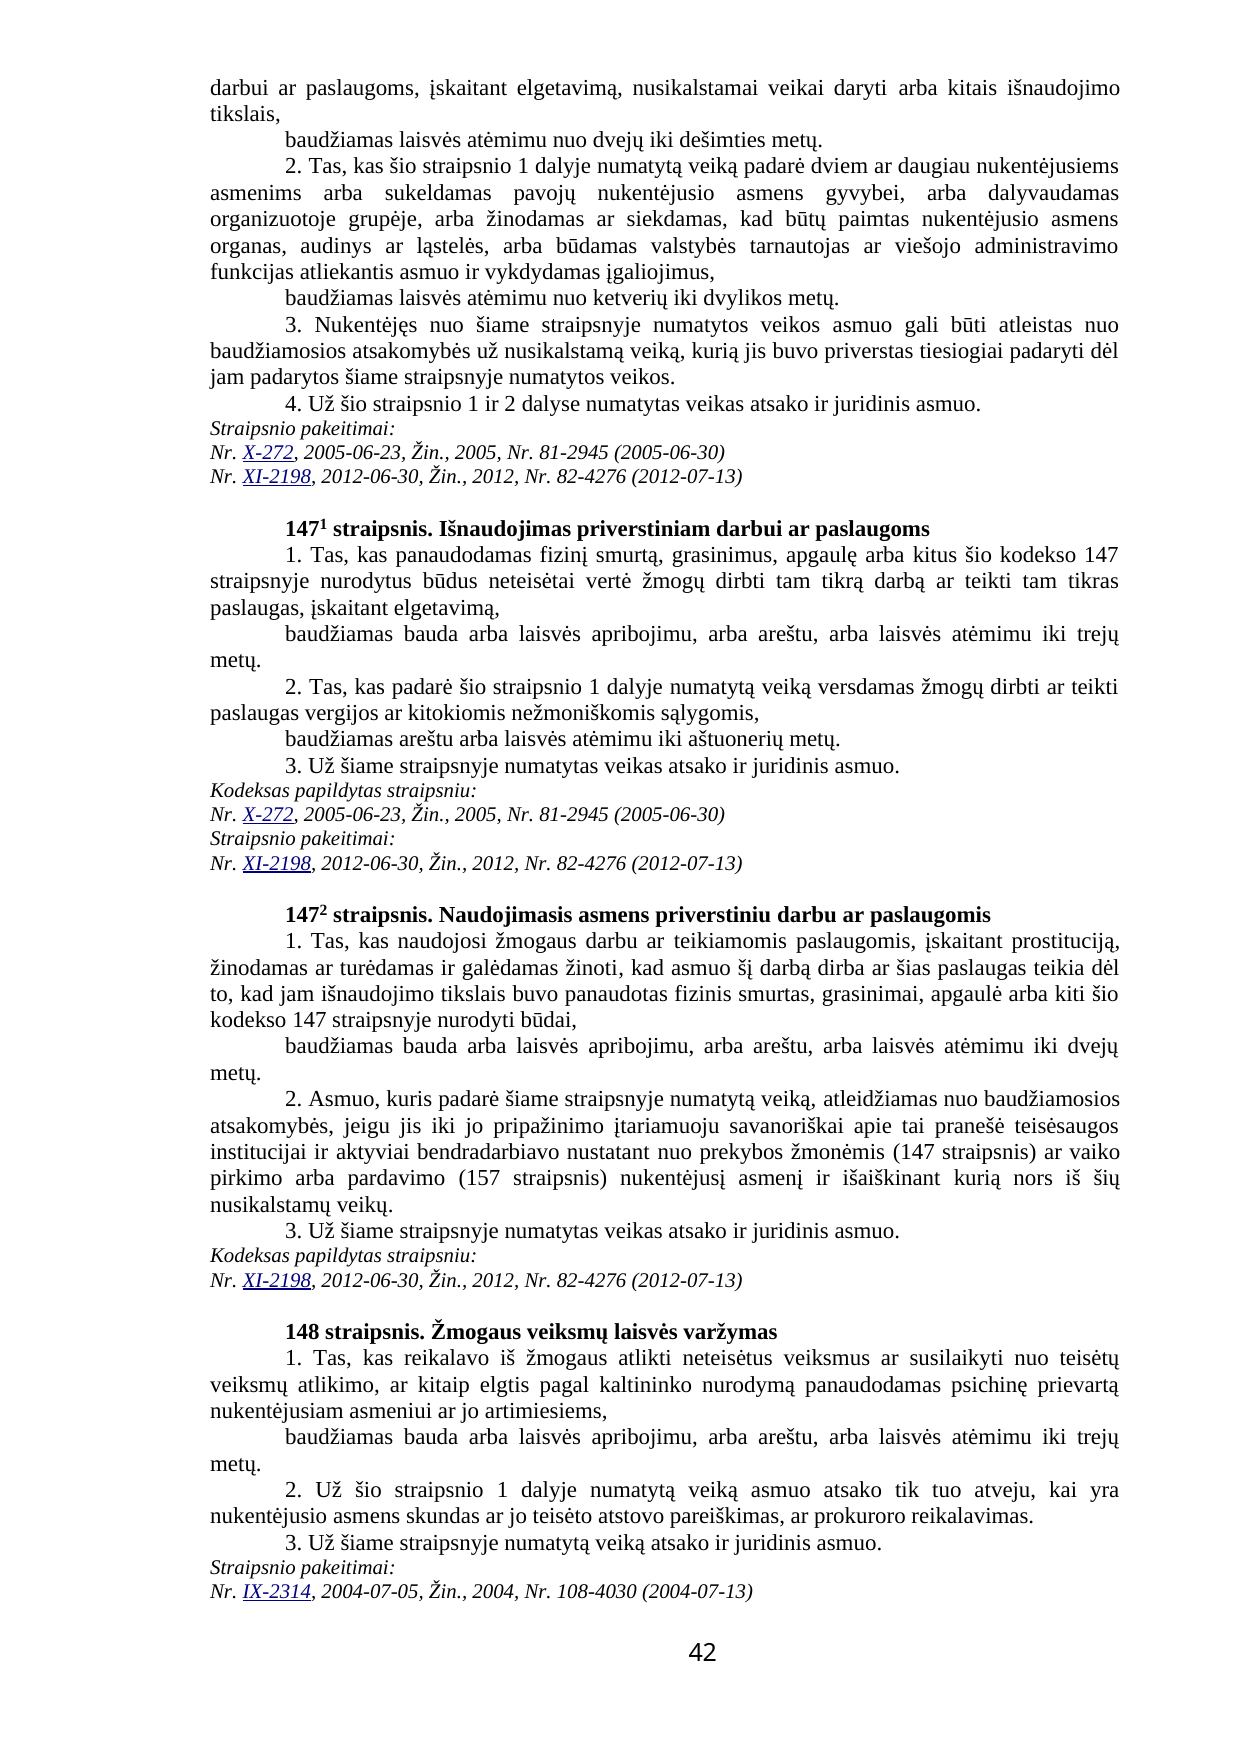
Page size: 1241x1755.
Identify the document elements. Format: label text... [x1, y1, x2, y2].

text baudžiamas bauda arba laisvės apribojimu, arba areštu, arba laisvės atėmimu iki trejų metų. [210, 1423, 1120, 1476]
text 1. Tas, kas naudojosi žmogaus darbu ar teikiamomis paslaugomis, įskaitant prostituciją, žinodamas ar turėdamas ir galėdamas žinoti, kad asmuo šį darbą dirba ar šias paslaugas teikia dėl to, kad jam išnaudojimo tikslais buvo panaudotas fizinis smurtas, grasinimai, apgaulė arba kiti šio kodekso 147 straipsnyje nurodyti būdai, [210, 927, 1120, 1033]
text 3. Už šiame straipsnyje numatytą veiką atsako ir juridinis asmuo. [210, 1529, 1120, 1555]
text Straipsnio pakeitimai: [210, 826, 1120, 850]
text baudžiamas bauda arba laisvės apribojimu, arba areštu, arba laisvės atėmimu iki trejų metų. [210, 620, 1120, 673]
text 1. Tas, kas reikalavo iš žmogaus atlikti neteisėtus veiksmus ar susilaikyti nuo teisėtų veiksmų atlikimo, ar kitaip elgtis pagal kaltininko nurodymą panaudodamas psichinę prievartą nukentėjusiam asmeniui ar jo artimiesiems, [210, 1344, 1120, 1423]
text 3. Už šiame straipsnyje numatytas veikas atsako ir juridinis asmuo. [210, 1217, 1120, 1243]
text 1. Tas, kas panaudodamas fizinį smurtą, grasinimus, apgaulę arba kitus šio kodekso 147 straipsnyje nurodytus būdus neteisėtai vertė žmogų dirbti tam tikrą darbą ar teikti tam tikras paslaugas, įskaitant elgetavimą, [210, 541, 1120, 620]
text darbui ar paslaugoms, įskaitant elgetavimą, nusikalstamai veikai daryti arba kitais išnaudojimo tikslais, [210, 73, 1120, 126]
text Nr. X-272, 2005-06-23, Žin., 2005, Nr. 81-2945 (2005-06-30) [210, 440, 1120, 464]
text 3. Nukentėjęs nuo šiame straipsnyje numatytos veikos asmuo gali būti atleistas nuo baudžiamosios atsakomybės už nusikalstamą veiką, kurią jis buvo priverstas tiesiogiai padaryti dėl jam padarytos šiame straipsnyje numatytos veikos. [210, 311, 1120, 390]
text Nr. X-272, 2005-06-23, Žin., 2005, Nr. 81-2945 (2005-06-30) [210, 802, 1120, 826]
text baudžiamas bauda arba laisvės apribojimu, arba areštu, arba laisvės atėmimu iki dvejų metų. [210, 1033, 1120, 1085]
text 1472 straipsnis. Naudojimasis asmens priverstiniu darbu ar paslaugomis [210, 901, 1120, 927]
text Straipsnio pakeitimai: [210, 1555, 1120, 1579]
text Nr. XI-2198, 2012-06-30, Žin., 2012, Nr. 82-4276 (2012-07-13) [210, 1267, 1120, 1292]
text 2. Asmuo, kuris padarė šiame straipsnyje numatytą veiką, atleidžiamas nuo baudžiamosios atsakomybės, jeigu jis iki jo pripažinimo įtariamuoju savanoriškai apie tai pranešė teisėsaugos institucijai ir aktyviai bendradarbiavo nustatant nuo prekybos žmonėmis (147 straipsnis) ar vaiko pirkimo arba pardavimo (157 straipsnis) nukentėjusį asmenį ir išaiškinant kurią nors iš šių nusikalstamų veikų. [210, 1085, 1120, 1217]
text Nr. XI-2198, 2012-06-30, Žin., 2012, Nr. 82-4276 (2012-07-13) [210, 850, 1120, 874]
text 2. Tas, kas šio straipsnio 1 dalyje numatytą veiką padarė dviem ar daugiau nukentėjusiems asmenims arba sukeldamas pavojų nukentėjusio asmens gyvybei, arba dalyvaudamas organizuotoje grupėje, arba žinodamas ar siekdamas, kad būtų paimtas nukentėjusio asmens organas, audinys ar ląstelės, arba būdamas valstybės tarnautojas ar viešojo administravimo funkcijas atliekantis asmuo ir vykdydamas įgaliojimus, [210, 153, 1120, 284]
text 3. Už šiame straipsnyje numatytas veikas atsako ir juridinis asmuo. [210, 752, 1120, 778]
text baudžiamas laisvės atėmimu nuo ketverių iki dvylikos metų. [210, 284, 1120, 311]
text Kodeksas papildytas straipsniu: [210, 778, 1120, 802]
text 2. Už šio straipsnio 1 dalyje numatytą veiką asmuo atsako tik tuo atveju, kai yra nukentėjusio asmens skundas ar jo teisėto atstovo pareiškimas, ar prokuroro reikalavimas. [210, 1476, 1120, 1529]
text Nr. IX-2314, 2004-07-05, Žin., 2004, Nr. 108-4030 (2004-07-13) [210, 1579, 1120, 1603]
text 148 straipsnis. Žmogaus veiksmų laisvės varžymas [210, 1318, 1120, 1344]
text 2. Tas, kas padarė šio straipsnio 1 dalyje numatytą veiką versdamas žmogų dirbti ar teikti paslaugas vergijos ar kitokiomis nežmoniškomis sąlygomis, [210, 673, 1120, 726]
text 4. Už šio straipsnio 1 ir 2 dalyse numatytas veikas atsako ir juridinis asmuo. [210, 390, 1120, 416]
text Straipsnio pakeitimai: [210, 416, 1120, 440]
text baudžiamas areštu arba laisvės atėmimu iki aštuonerių metų. [210, 726, 1120, 752]
text Nr. XI-2198, 2012-06-30, Žin., 2012, Nr. 82-4276 (2012-07-13) [210, 464, 1120, 488]
text Kodeksas papildytas straipsniu: [210, 1243, 1120, 1267]
text 1471 straipsnis. Išnaudojimas priverstiniam darbui ar paslaugoms [210, 515, 1120, 541]
text baudžiamas laisvės atėmimu nuo dvejų iki dešimties metų. [210, 126, 1120, 153]
